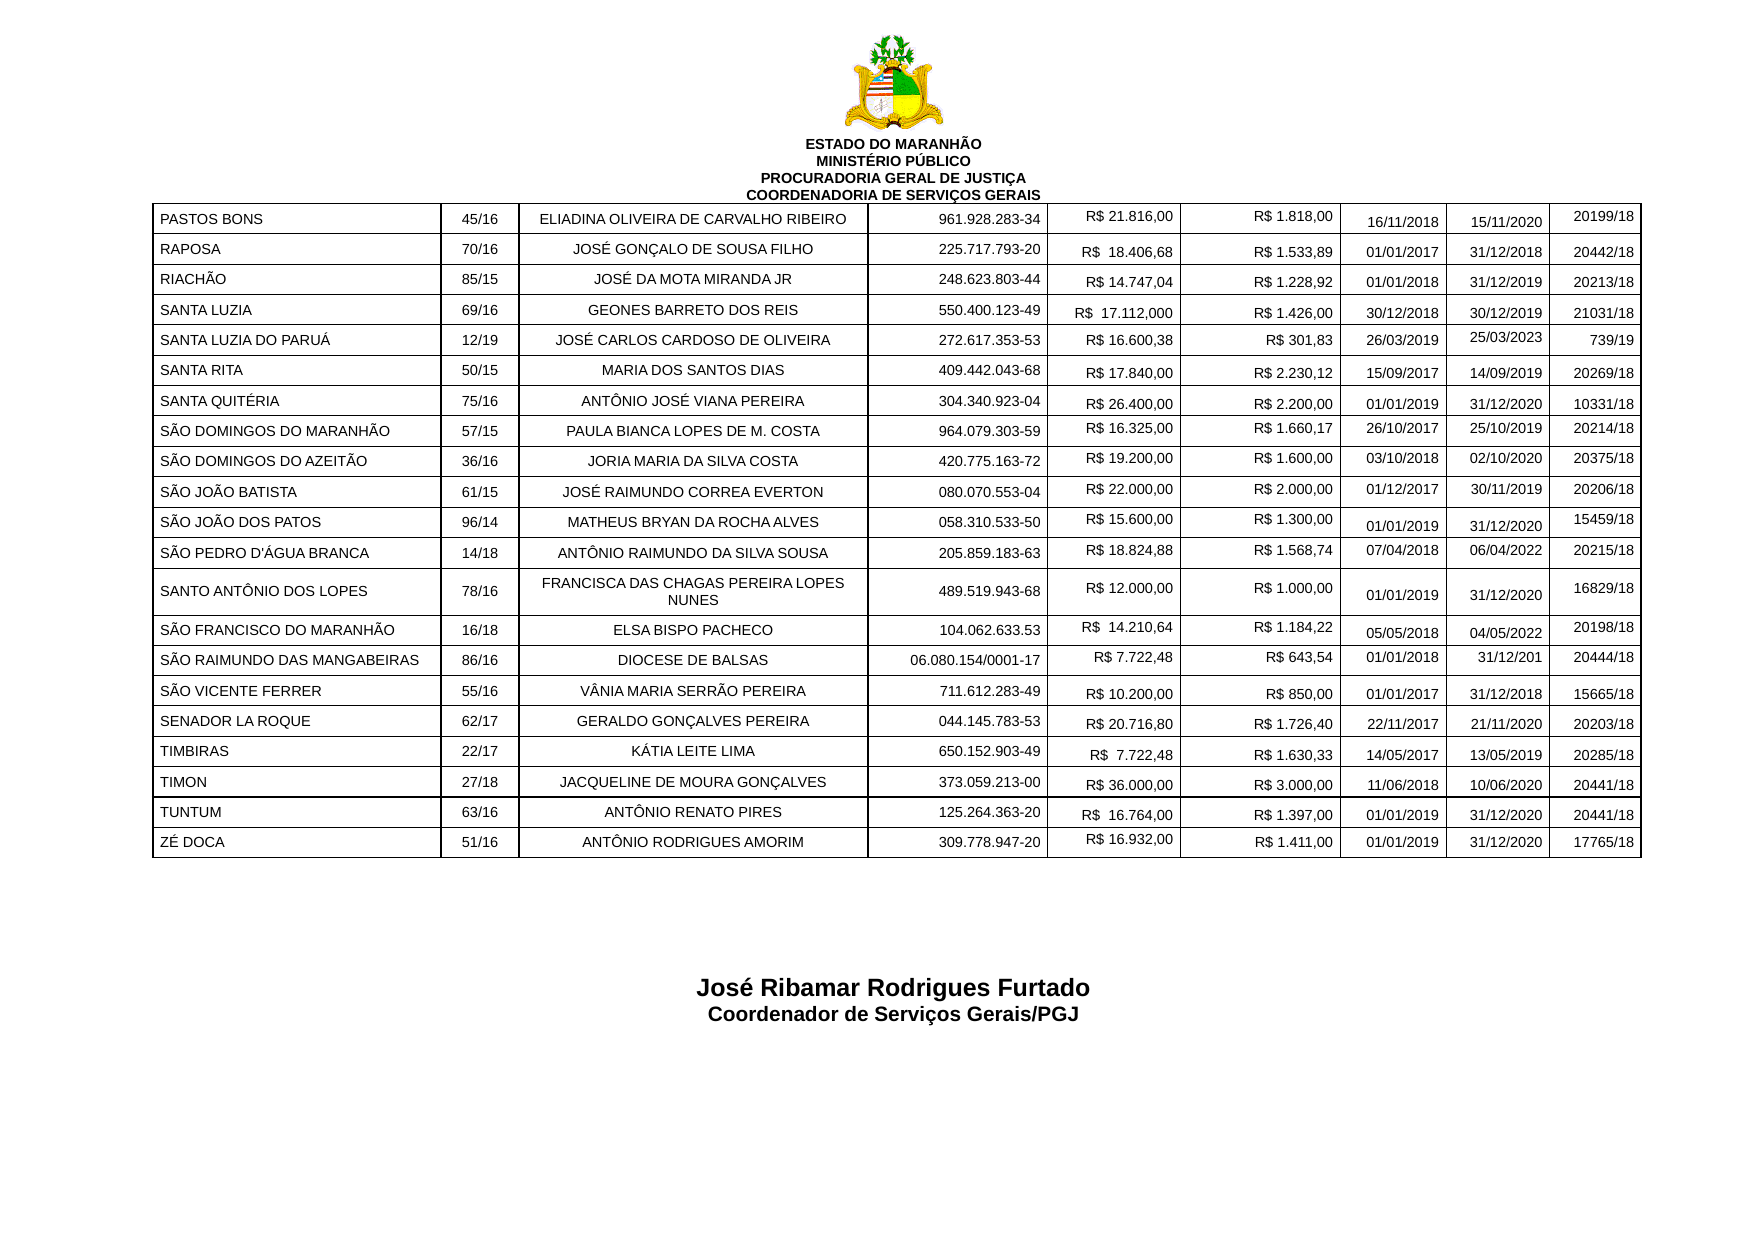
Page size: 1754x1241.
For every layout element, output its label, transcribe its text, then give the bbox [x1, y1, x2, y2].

table_cell 31/12/2020 [1447, 828, 1549, 857]
table_cell 20213/18 [1550, 265, 1640, 294]
table_cell R$ 2.200,00 [1181, 386, 1340, 415]
table_cell 36/16 [442, 447, 518, 476]
table_cell R$ 17.840,00 [1048, 356, 1180, 385]
table_cell R$ 17.112,000 [1048, 295, 1180, 324]
table_cell 15665/18 [1550, 676, 1640, 705]
table_cell VÂNIA MARIA SERRÃO PEREIRA [520, 676, 867, 705]
table_cell 01/01/2019 [1341, 569, 1446, 614]
table_cell 309.778.947-20 [869, 828, 1047, 857]
table_cell 739/19 [1550, 325, 1640, 354]
table_cell R$ 18.824,88 [1048, 538, 1180, 567]
table_cell SÃO JOÃO DOS PATOS [154, 508, 440, 537]
table_cell SÃO DOMINGOS DO MARANHÃO [154, 416, 440, 446]
table_cell 12/19 [442, 325, 518, 354]
table_cell R$ 7.722,48 [1048, 737, 1180, 766]
table_cell 20199/18 [1550, 204, 1640, 233]
table_cell 225.717.793-20 [869, 234, 1047, 264]
text Coordenador de Serviços Gerais/PGJ [148, 1002, 1639, 1026]
table_cell 20441/18 [1550, 798, 1640, 827]
table_cell R$ 21.816,00 [1048, 204, 1180, 233]
table_cell SÃO VICENTE FERRER [154, 676, 440, 705]
table_cell R$ 14.747,04 [1048, 265, 1180, 294]
table_cell R$ 1.818,00 [1181, 204, 1340, 233]
table_cell MARIA DOS SANTOS DIAS [520, 356, 867, 385]
table_cell 27/18 [442, 767, 518, 796]
table_cell 14/05/2017 [1341, 737, 1446, 766]
table_cell R$ 301,83 [1181, 325, 1340, 354]
table_cell SÃO JOÃO BATISTA [154, 477, 440, 507]
table_cell 31/12/2020 [1447, 569, 1549, 614]
table_cell R$ 16.932,00 [1048, 828, 1180, 857]
table_cell 31/12/2020 [1447, 508, 1549, 537]
table_cell 550.400.123-49 [869, 295, 1047, 324]
table_cell SANTA QUITÉRIA [154, 386, 440, 415]
table_cell SÃO DOMINGOS DO AZEITÃO [154, 447, 440, 476]
table_cell 30/12/2019 [1447, 295, 1549, 324]
table_cell 31/12/2018 [1447, 676, 1549, 705]
table_cell 25/03/2023 [1447, 325, 1549, 354]
table_cell ANTÔNIO RENATO PIRES [520, 798, 867, 827]
table_cell 125.264.363-20 [869, 798, 1047, 827]
table_cell SÃO FRANCISCO DO MARANHÃO [154, 616, 440, 645]
table_cell 961.928.283-34 [869, 204, 1047, 233]
table_cell 489.519.943-68 [869, 569, 1047, 614]
table_cell 63/16 [442, 798, 518, 827]
table_cell 45/16 [442, 204, 518, 233]
table_cell 16/11/2018 [1341, 204, 1446, 233]
table_cell SÃO RAIMUNDO DAS MANGABEIRAS [154, 646, 440, 675]
table_cell JOSÉ CARLOS CARDOSO DE OLIVEIRA [520, 325, 867, 354]
table_cell R$ 20.716,80 [1048, 706, 1180, 736]
table_cell 420.775.163-72 [869, 447, 1047, 476]
table_cell 06/04/2022 [1447, 538, 1549, 567]
table_cell R$ 10.200,00 [1048, 676, 1180, 705]
table_cell SÃO PEDRO D'ÁGUA BRANCA [154, 538, 440, 567]
table_cell R$ 1.630,33 [1181, 737, 1340, 766]
table_cell R$ 12.000,00 [1048, 569, 1180, 614]
table_cell JOSÉ DA MOTA MIRANDA JR [520, 265, 867, 294]
table_cell 21031/18 [1550, 295, 1640, 324]
table_cell SANTA LUZIA DO PARUÁ [154, 325, 440, 354]
table_cell ANTÔNIO RODRIGUES AMORIM [520, 828, 867, 857]
table_cell R$ 1.600,00 [1181, 447, 1340, 476]
table_cell 01/01/2019 [1341, 508, 1446, 537]
table_cell 11/06/2018 [1341, 767, 1446, 796]
table_cell 20441/18 [1550, 767, 1640, 796]
table_cell 31/12/2020 [1447, 798, 1549, 827]
table_cell 61/15 [442, 477, 518, 507]
table_cell 31/12/201 [1447, 646, 1549, 675]
table_cell PAULA BIANCA LOPES DE M. COSTA [520, 416, 867, 446]
table_cell R$ 16.325,00 [1048, 416, 1180, 446]
table_cell 058.310.533-50 [869, 508, 1047, 537]
table_cell ANTÔNIO RAIMUNDO DA SILVA SOUSA [520, 538, 867, 567]
table_cell MATHEUS BRYAN DA ROCHA ALVES [520, 508, 867, 537]
table_cell 78/16 [442, 569, 518, 614]
table_cell 14/18 [442, 538, 518, 567]
table_cell SANTA LUZIA [154, 295, 440, 324]
table_cell 22/17 [442, 737, 518, 766]
table_cell 20285/18 [1550, 737, 1640, 766]
table_cell 22/11/2017 [1341, 706, 1446, 736]
table_cell SANTA RITA [154, 356, 440, 385]
table_cell R$ 16.600,38 [1048, 325, 1180, 354]
table_cell 16829/18 [1550, 569, 1640, 614]
table_cell 304.340.923-04 [869, 386, 1047, 415]
table_cell 07/04/2018 [1341, 538, 1446, 567]
table_cell SENADOR LA ROQUE [154, 706, 440, 736]
table_cell R$ 1.228,92 [1181, 265, 1340, 294]
table_cell FRANCISCA DAS CHAGAS PEREIRA LOPES NUNES [520, 569, 867, 614]
table_cell TIMON [154, 767, 440, 796]
table_cell R$ 2.000,00 [1181, 477, 1340, 507]
table_cell R$ 18.406,68 [1048, 234, 1180, 264]
table_cell 205.859.183-63 [869, 538, 1047, 567]
table_cell 409.442.043-68 [869, 356, 1047, 385]
table_cell 75/16 [442, 386, 518, 415]
table_cell 51/16 [442, 828, 518, 857]
table_cell 248.623.803-44 [869, 265, 1047, 294]
table_cell KÁTIA LEITE LIMA [520, 737, 867, 766]
table_cell 01/01/2019 [1341, 798, 1446, 827]
table_cell R$ 1.397,00 [1181, 798, 1340, 827]
table_cell 26/03/2019 [1341, 325, 1446, 354]
table_cell 14/09/2019 [1447, 356, 1549, 385]
table_cell R$ 22.000,00 [1048, 477, 1180, 507]
table_cell 62/17 [442, 706, 518, 736]
table_cell 15459/18 [1550, 508, 1640, 537]
table_cell 20214/18 [1550, 416, 1640, 446]
table_cell 01/01/2017 [1341, 676, 1446, 705]
table_cell 104.062.633.53 [869, 616, 1047, 645]
table_cell 21/11/2020 [1447, 706, 1549, 736]
table_cell JORIA MARIA DA SILVA COSTA [520, 447, 867, 476]
table_cell 20442/18 [1550, 234, 1640, 264]
table_cell 272.617.353-53 [869, 325, 1047, 354]
table_cell 02/10/2020 [1447, 447, 1549, 476]
table_cell 31/12/2019 [1447, 265, 1549, 294]
table_cell 20198/18 [1550, 616, 1640, 645]
table_cell 711.612.283-49 [869, 676, 1047, 705]
table_cell 20215/18 [1550, 538, 1640, 567]
table_cell 044.145.783-53 [869, 706, 1047, 736]
table_cell 13/05/2019 [1447, 737, 1549, 766]
table_cell 16/18 [442, 616, 518, 645]
picture [839, 29, 948, 136]
table_cell JACQUELINE DE MOURA GONÇALVES [520, 767, 867, 796]
table_cell 96/14 [442, 508, 518, 537]
table_cell R$ 1.426,00 [1181, 295, 1340, 324]
table_cell RAPOSA [154, 234, 440, 264]
table_cell 01/01/2017 [1341, 234, 1446, 264]
table_cell 20206/18 [1550, 477, 1640, 507]
table_cell 01/01/2019 [1341, 386, 1446, 415]
table_cell 25/10/2019 [1447, 416, 1549, 446]
table_cell 06.080.154/0001-17 [869, 646, 1047, 675]
table_cell R$ 16.764,00 [1048, 798, 1180, 827]
table_cell 55/16 [442, 676, 518, 705]
table_cell 31/12/2018 [1447, 234, 1549, 264]
table_cell 31/12/2020 [1447, 386, 1549, 415]
table_cell 15/11/2020 [1447, 204, 1549, 233]
table_cell 373.059.213-00 [869, 767, 1047, 796]
table_cell 50/15 [442, 356, 518, 385]
table_cell TUNTUM [154, 798, 440, 827]
table_cell ZÉ DOCA [154, 828, 440, 857]
table_cell 05/05/2018 [1341, 616, 1446, 645]
table_cell JOSÉ GONÇALO DE SOUSA FILHO [520, 234, 867, 264]
table_cell RIACHÃO [154, 265, 440, 294]
table_cell R$ 1.660,17 [1181, 416, 1340, 446]
table_cell R$ 19.200,00 [1048, 447, 1180, 476]
table_cell PASTOS BONS [154, 204, 440, 233]
table_cell R$ 1.000,00 [1181, 569, 1340, 614]
table_cell 30/12/2018 [1341, 295, 1446, 324]
table_cell 964.079.303-59 [869, 416, 1047, 446]
text José Ribamar Rodrigues Furtado [148, 973, 1639, 1002]
table_cell R$ 26.400,00 [1048, 386, 1180, 415]
table_cell 01/12/2017 [1341, 477, 1446, 507]
table_cell 10331/18 [1550, 386, 1640, 415]
table_cell 57/15 [442, 416, 518, 446]
table_cell JOSÉ RAIMUNDO CORREA EVERTON [520, 477, 867, 507]
table_cell R$ 3.000,00 [1181, 767, 1340, 796]
table_cell R$ 14.210,64 [1048, 616, 1180, 645]
table_cell 20269/18 [1550, 356, 1640, 385]
table_cell 03/10/2018 [1341, 447, 1446, 476]
table_cell GEONES BARRETO DOS REIS [520, 295, 867, 324]
table_cell R$ 643,54 [1181, 646, 1340, 675]
table_cell ELIADINA OLIVEIRA DE CARVALHO RIBEIRO [520, 204, 867, 233]
table_cell R$ 1.533,89 [1181, 234, 1340, 264]
table_cell DIOCESE DE BALSAS [520, 646, 867, 675]
table_cell TIMBIRAS [154, 737, 440, 766]
table_cell R$ 1.568,74 [1181, 538, 1340, 567]
table_cell 70/16 [442, 234, 518, 264]
table_cell ANTÔNIO JOSÉ VIANA PEREIRA [520, 386, 867, 415]
table_cell 30/11/2019 [1447, 477, 1549, 507]
table_cell 04/05/2022 [1447, 616, 1549, 645]
table_cell 01/01/2018 [1341, 265, 1446, 294]
table_cell 26/10/2017 [1341, 416, 1446, 446]
table_cell R$ 1.411,00 [1181, 828, 1340, 857]
table_cell 01/01/2019 [1341, 828, 1446, 857]
table_cell R$ 15.600,00 [1048, 508, 1180, 537]
table_cell R$ 2.230,12 [1181, 356, 1340, 385]
table_cell 20203/18 [1550, 706, 1640, 736]
table_cell R$ 1.726,40 [1181, 706, 1340, 736]
table_cell R$ 36.000,00 [1048, 767, 1180, 796]
table_cell 20444/18 [1550, 646, 1640, 675]
table_cell 15/09/2017 [1341, 356, 1446, 385]
table_cell R$ 850,00 [1181, 676, 1340, 705]
table_cell 86/16 [442, 646, 518, 675]
table_cell SANTO ANTÔNIO DOS LOPES [154, 569, 440, 614]
table_cell ELSA BISPO PACHECO [520, 616, 867, 645]
table_cell 20375/18 [1550, 447, 1640, 476]
table_cell GERALDO GONÇALVES PEREIRA [520, 706, 867, 736]
table_cell R$ 7.722,48 [1048, 646, 1180, 675]
table_cell 69/16 [442, 295, 518, 324]
table_cell 17765/18 [1550, 828, 1640, 857]
table_cell R$ 1.300,00 [1181, 508, 1340, 537]
table_cell 650.152.903-49 [869, 737, 1047, 766]
table_cell 080.070.553-04 [869, 477, 1047, 507]
table_cell 10/06/2020 [1447, 767, 1549, 796]
table_cell 01/01/2018 [1341, 646, 1446, 675]
table_cell 85/15 [442, 265, 518, 294]
table_cell R$ 1.184,22 [1181, 616, 1340, 645]
